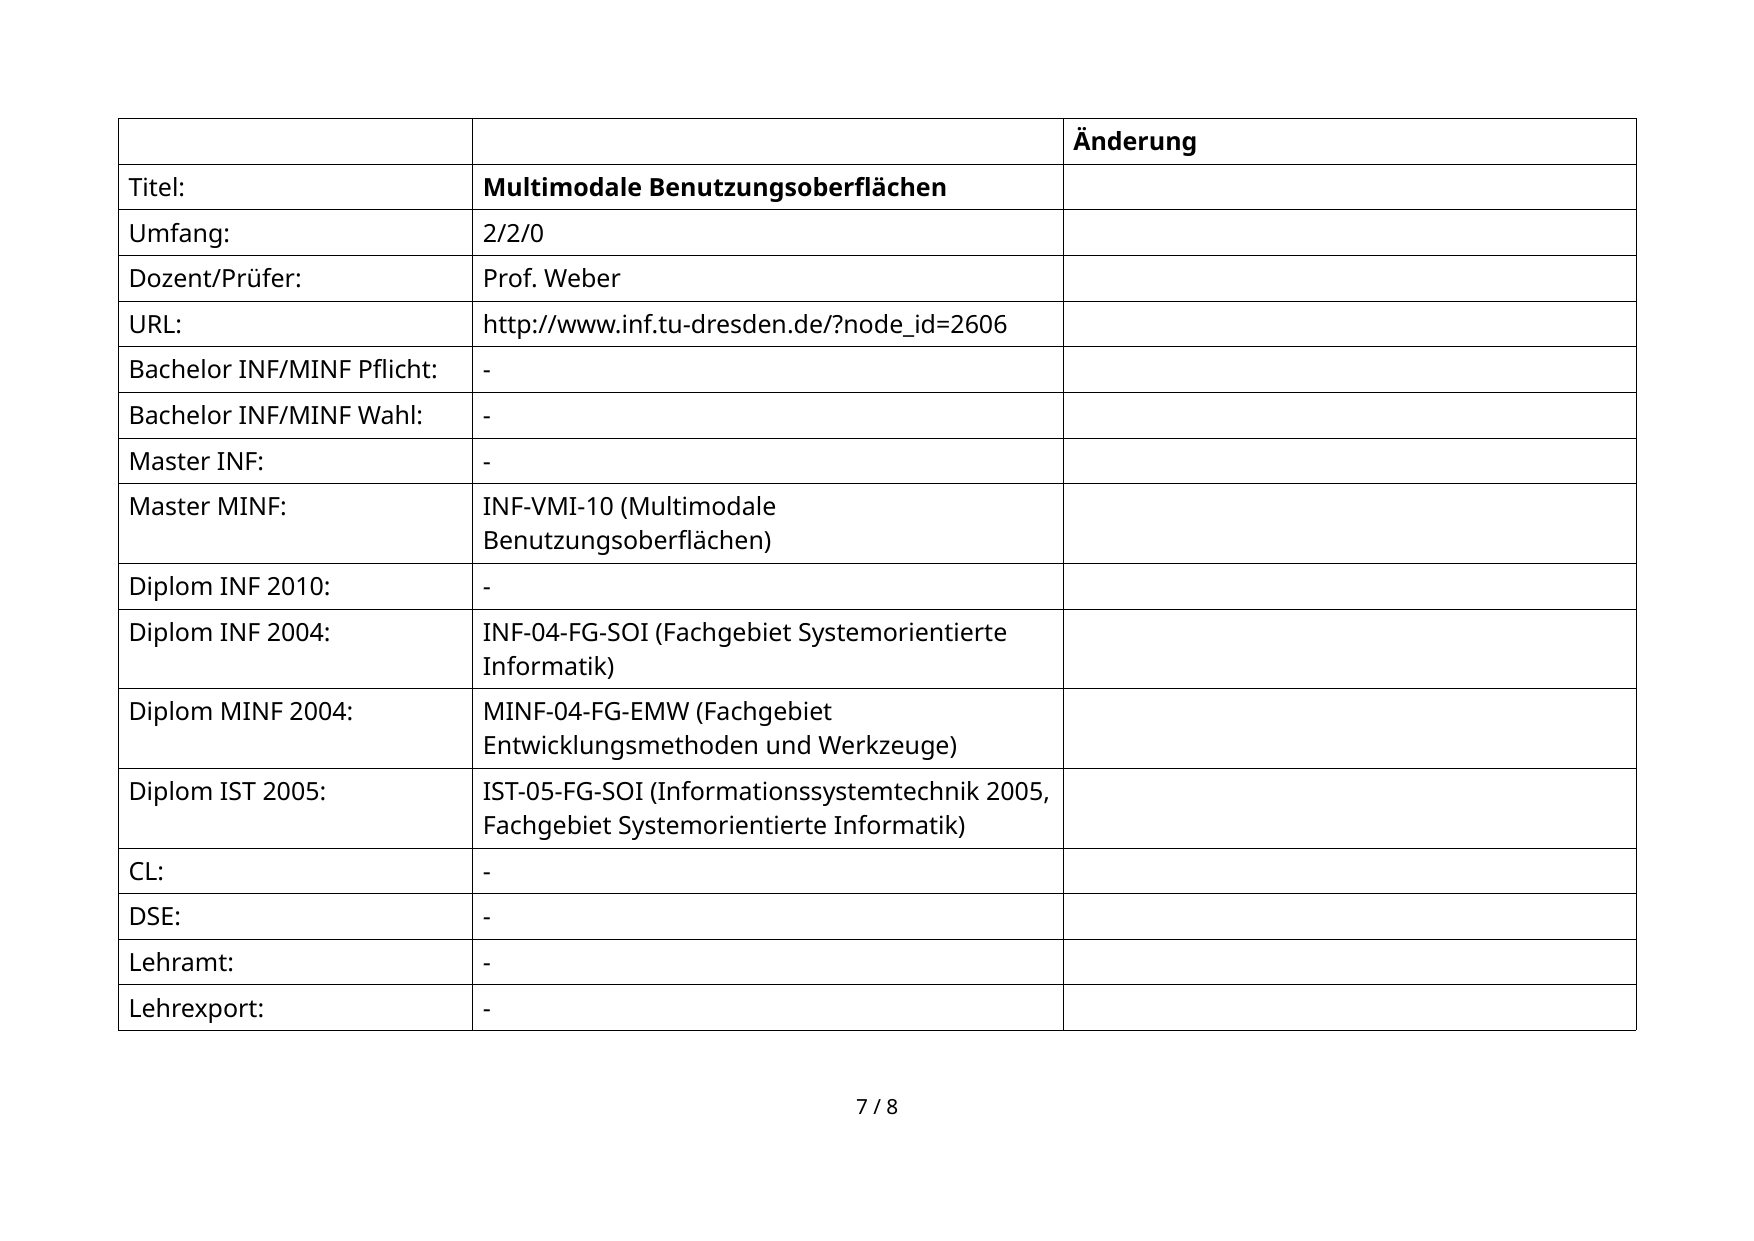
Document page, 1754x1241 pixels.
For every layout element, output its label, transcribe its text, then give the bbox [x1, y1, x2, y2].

table_cell [1064, 484, 1636, 563]
table_cell [1064, 210, 1636, 255]
table_header [119, 119, 472, 164]
table_cell - [473, 940, 1063, 984]
table_cell http://www.inf.tu-dresden.de/?node_id=2606 [473, 302, 1063, 346]
table_cell INF-VMI-10 (Multimodale Benutzungsoberflächen) [473, 484, 1063, 563]
table_cell [1064, 393, 1636, 437]
table_cell [1064, 347, 1636, 392]
table_cell Lehrexport: [119, 985, 472, 1030]
table_cell Multimodale Benutzungsoberflächen [473, 165, 1063, 209]
table_cell Diplom INF 2010: [119, 564, 472, 608]
table_cell [1064, 439, 1636, 483]
table_cell - [473, 985, 1063, 1030]
table_cell Lehramt: [119, 940, 472, 984]
table_header Änderung [1064, 119, 1636, 164]
table_header [473, 119, 1063, 164]
table_cell Master MINF: [119, 484, 472, 563]
table_cell Master INF: [119, 439, 472, 483]
table_cell [1064, 256, 1636, 301]
table_cell IST-05-FG-SOI (Informationssystemtechnik 2005, Fachgebiet Systemorientierte Informatik) [473, 769, 1063, 847]
table_cell [1064, 564, 1636, 608]
table_cell Bachelor INF/MINF Wahl: [119, 393, 472, 437]
table_cell - [473, 347, 1063, 392]
table_cell Prof. Weber [473, 256, 1063, 301]
table_cell URL: [119, 302, 472, 346]
table_cell Dozent/Prüfer: [119, 256, 472, 301]
table_cell [1064, 769, 1636, 847]
table_cell - [473, 439, 1063, 483]
table_cell Titel: [119, 165, 472, 209]
table_cell [1064, 610, 1636, 688]
table_cell [1064, 849, 1636, 893]
table_cell MINF-04-FG-EMW (Fachgebiet Entwicklungsmethoden und Werkzeuge) [473, 689, 1063, 768]
table_cell [1064, 985, 1636, 1030]
table_cell [1064, 940, 1636, 984]
table_cell [1064, 302, 1636, 346]
table_cell CL: [119, 849, 472, 893]
table_cell [1064, 894, 1636, 939]
table_cell - [473, 564, 1063, 608]
table_cell 2/2/0 [473, 210, 1063, 255]
table_cell - [473, 393, 1063, 437]
table_cell - [473, 849, 1063, 893]
table_cell Bachelor INF/MINF Pflicht: [119, 347, 472, 392]
table_cell - [473, 894, 1063, 939]
table_cell Diplom MINF 2004: [119, 689, 472, 768]
table_cell Diplom IST 2005: [119, 769, 472, 847]
table_cell [1064, 165, 1636, 209]
table_cell DSE: [119, 894, 472, 939]
table_cell INF-04-FG-SOI (Fachgebiet Systemorientierte Informatik) [473, 610, 1063, 688]
table_cell [1064, 689, 1636, 768]
table_cell Umfang: [119, 210, 472, 255]
table_cell Diplom INF 2004: [119, 610, 472, 688]
